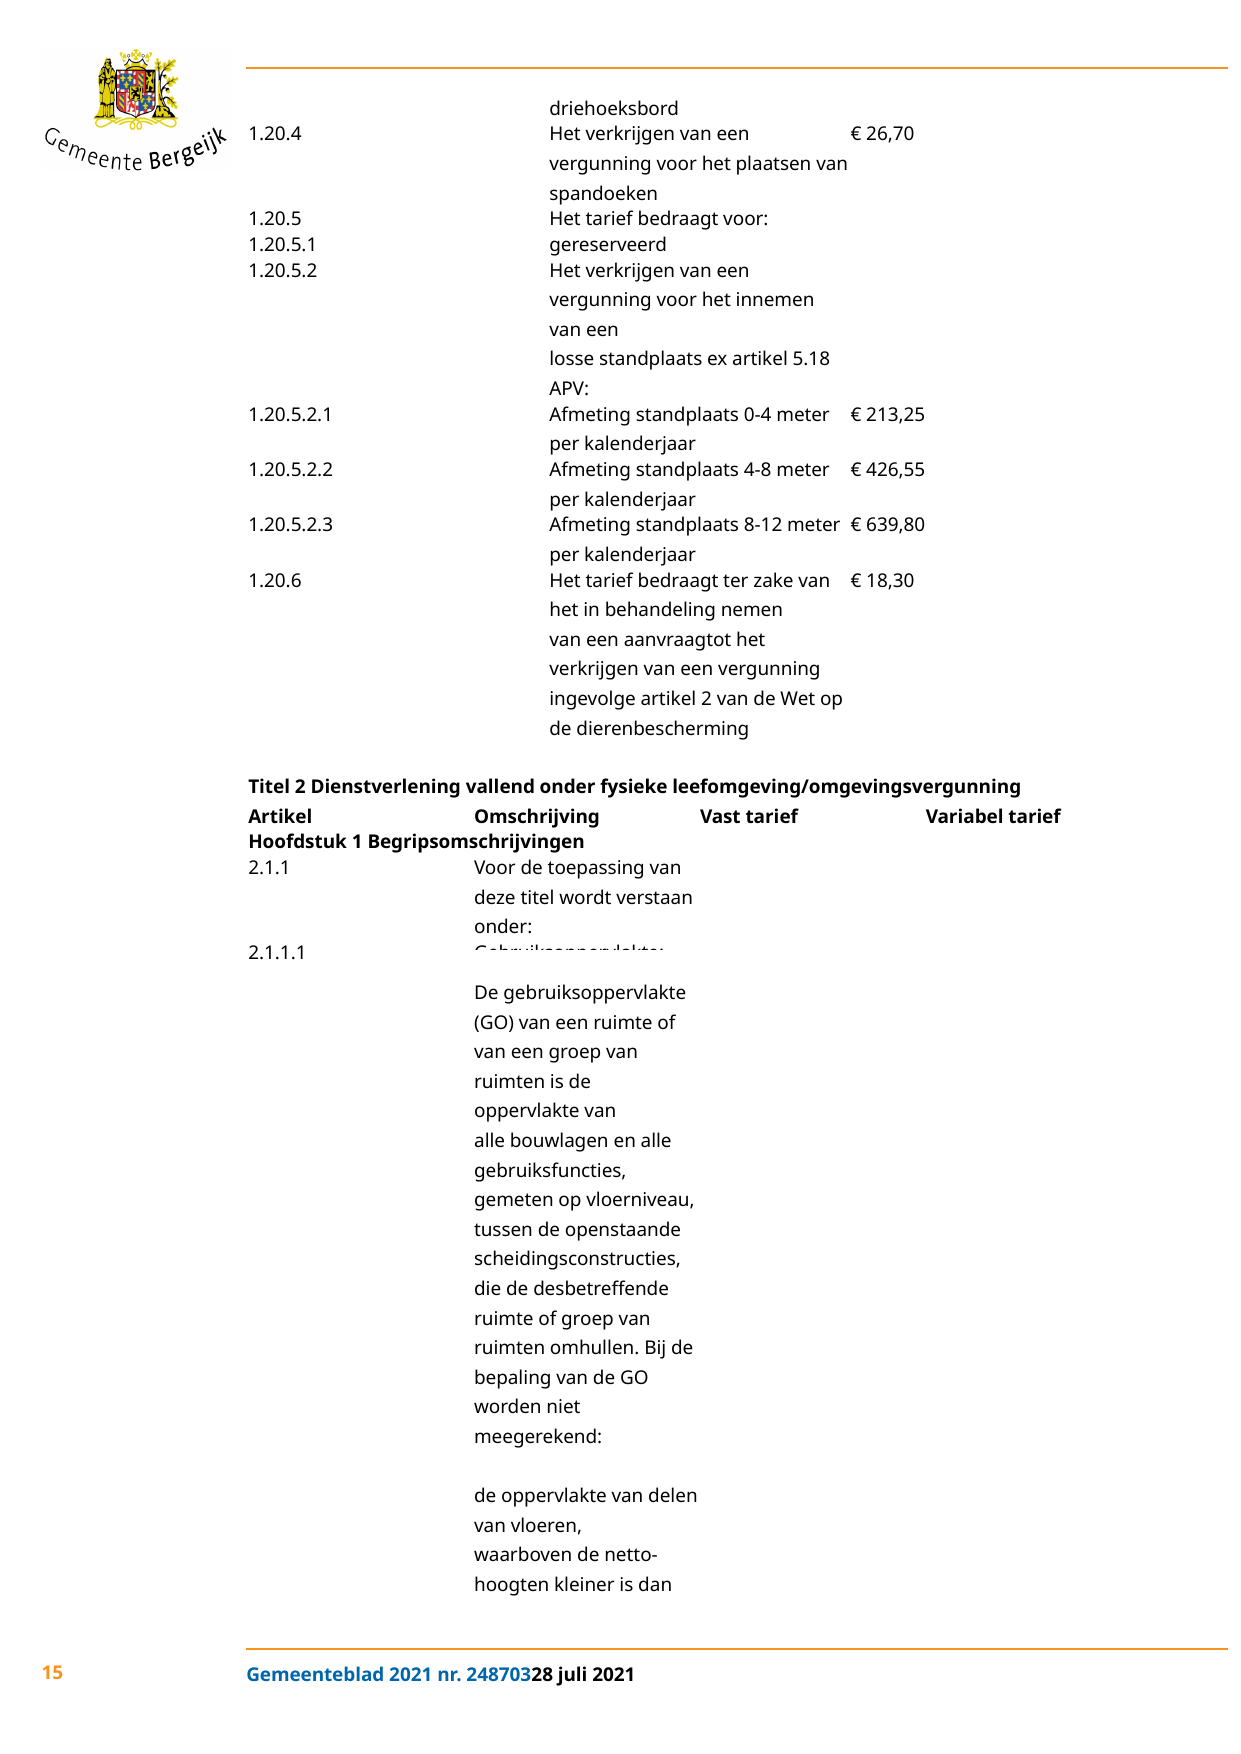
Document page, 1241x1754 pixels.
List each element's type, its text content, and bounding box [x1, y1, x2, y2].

table_cell 1.20.5.2 [248, 257, 549, 401]
table_cell Afmeting standplaats 0-4 meter per kalenderjaar [549, 401, 850, 456]
table_cell 1.20.5.2.3 [248, 512, 549, 567]
picture [41, 47, 231, 172]
table_cell € 26,70 [850, 121, 1152, 205]
table_cell 1.20.4 [248, 121, 549, 205]
table_cell Gebruiksoppervlakte; De gebruiksoppervlakte (GO) van een ruimte of van een groep van ruimten is de oppervlakte van alle bouwlagen en alle gebruiksfuncties, gemeten op vloerniveau, tussen de openstaande scheidingsconstructies, die de desbetreffende ruimte of groep van ruimten omhullen. Bij de bepaling van de GO worden niet meegerekend: de oppervlakte van delen van vloeren, waarboven de netto-hoogten kleiner is dan [474, 939, 700, 1597]
table_cell [926, 939, 1152, 1597]
table_cell [850, 205, 1152, 231]
table_cell [850, 95, 1152, 121]
table_cell Het tarief bedraagt voor: [549, 205, 850, 231]
table_cell [700, 855, 926, 939]
table_cell 1.20.5.2.2 [248, 456, 549, 512]
table_header Vast tarief [700, 803, 926, 829]
table_cell [850, 257, 1152, 401]
table_header Variabel tarief [926, 803, 1152, 829]
table_cell Het tarief bedraagt ter zake van het in behandeling nemen van een aanvraagtot het verkrijgen van een vergunning ingevolge artikel 2 van de Wet op de dierenbescherming [549, 567, 850, 741]
table_cell [248, 95, 549, 121]
table_cell [850, 231, 1152, 257]
table_cell € 639,80 [850, 512, 1152, 567]
table_header Omschrijving [474, 803, 700, 829]
table_cell 1.20.5.2.1 [248, 401, 549, 456]
table_cell Voor de toepassing van deze titel wordt verstaan onder: [474, 855, 700, 939]
table_cell 2.1.1.1 [248, 939, 474, 1597]
table_cell Afmeting standplaats 8-12 meter per kalenderjaar [549, 512, 850, 567]
table_cell Het verkrijgen van een vergunning voor het innemen van een losse standplaats ex artikel 5.18 APV: [549, 257, 850, 401]
table_cell Afmeting standplaats 4-8 meter per kalenderjaar [549, 456, 850, 512]
table_cell gereserveerd [549, 231, 850, 257]
table_cell Hoofdstuk 1 Begripsomschrijvingen [248, 829, 1152, 854]
table_cell 1.20.6 [248, 567, 549, 741]
table_cell [700, 939, 926, 1597]
table_cell € 213,25 [850, 401, 1152, 456]
table_cell 1.20.5 [248, 205, 549, 231]
table_cell driehoeksbord [549, 95, 850, 121]
table_header Artikel [248, 803, 474, 829]
table_cell € 426,55 [850, 456, 1152, 512]
table_cell 1.20.5.1 [248, 231, 549, 257]
table_cell € 18,30 [850, 567, 1152, 741]
table_cell [926, 855, 1152, 939]
text Titel 2 Dienstverlening vallend onder fysieke leefomgeving/omgevingsvergunning [248, 773, 1152, 799]
table_cell Het verkrijgen van een vergunning voor het plaatsen van spandoeken [549, 121, 850, 205]
table_cell 2.1.1 [248, 855, 474, 939]
